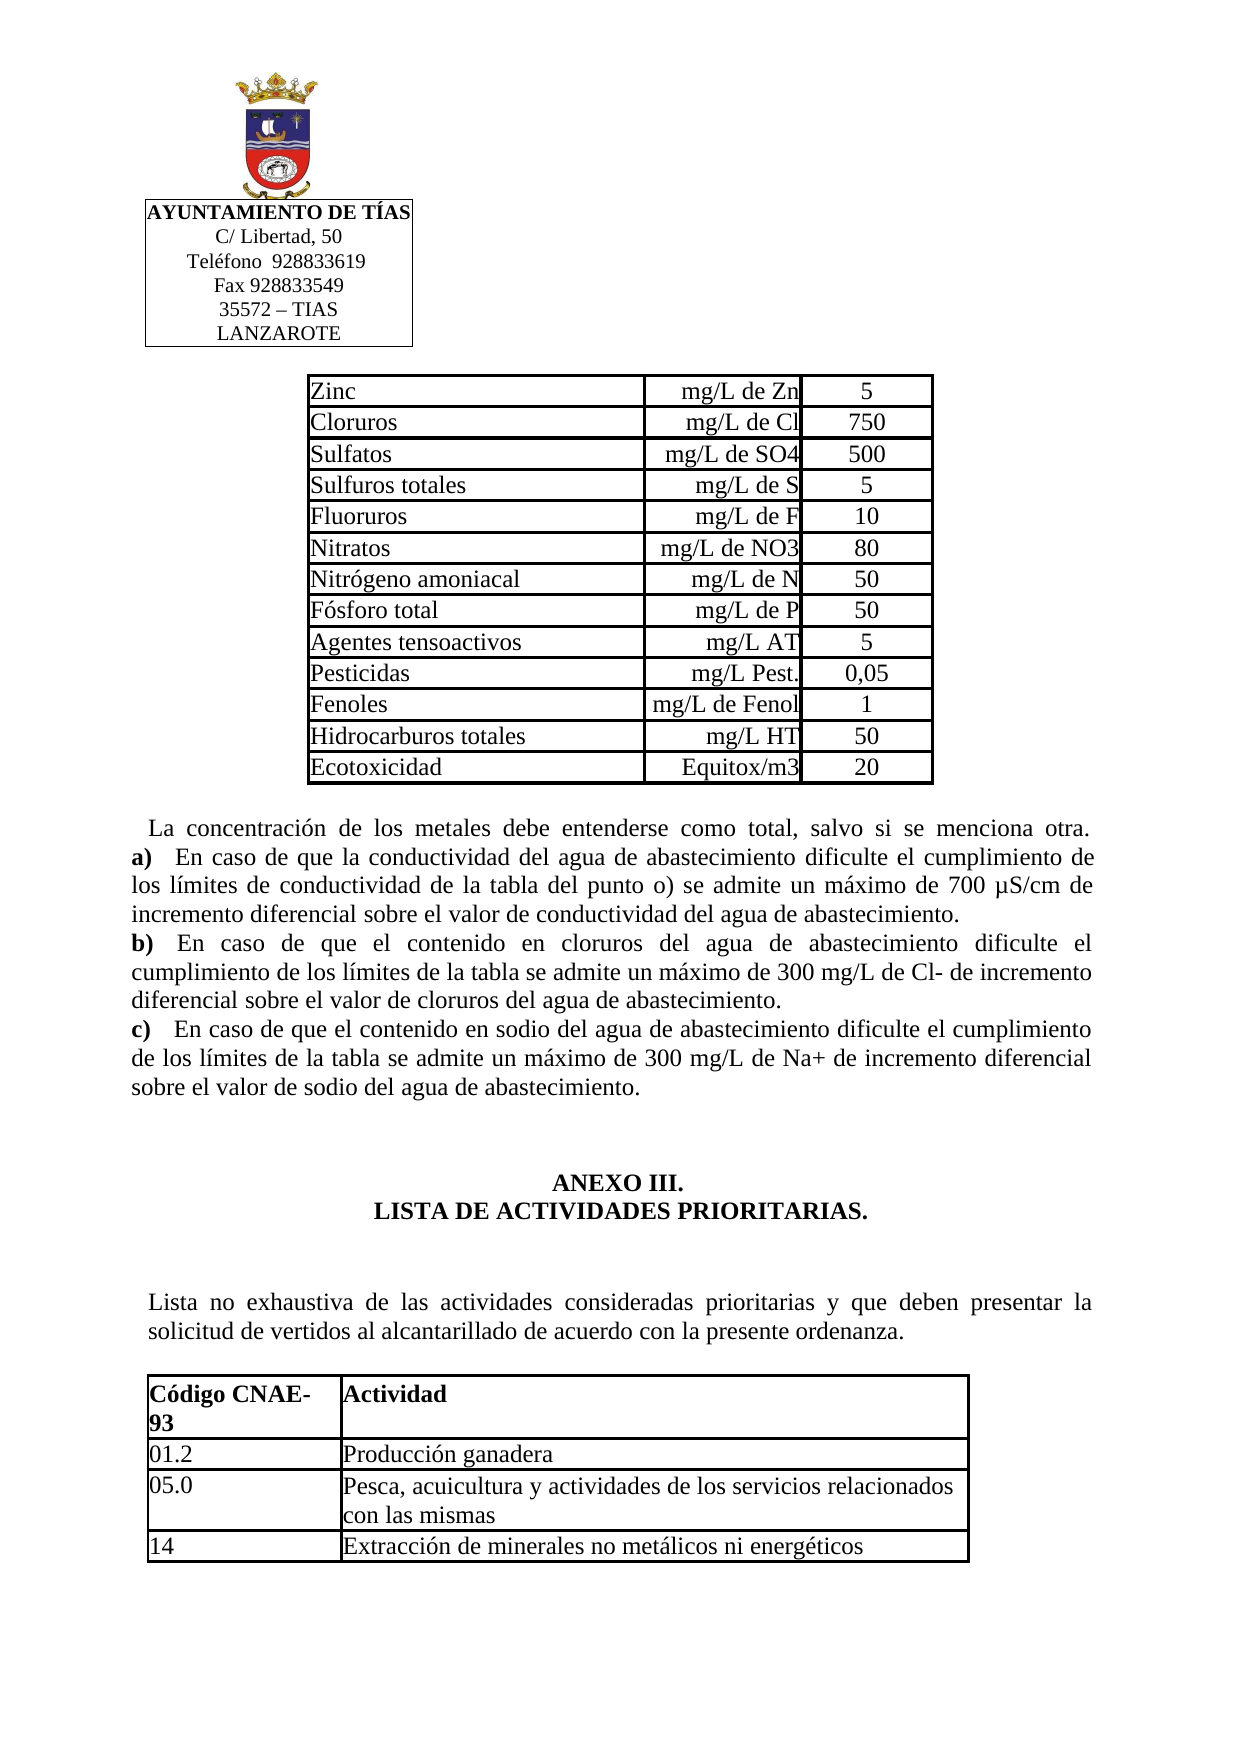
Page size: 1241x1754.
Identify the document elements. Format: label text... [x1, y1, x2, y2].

table_cell 20 [803, 753, 931, 781]
text ANEXO III. [224, 1168, 1011, 1196]
table_cell 50 [803, 722, 931, 750]
table_cell mg/L de F [646, 502, 799, 531]
table_header Código CNAE- 93 [149, 1377, 340, 1437]
table_cell Producción ganadera [343, 1440, 967, 1468]
table_cell 5 [803, 628, 931, 656]
table_cell mg/L de Fenol [646, 690, 799, 719]
list En caso de que la conductividad del agua de abastecimiento dificulte el cumplimiento de los límites de conductividad de la tabla del punto o) se admite un máximo de 700 µS/cm de incremento diferencial sobre el valor de conductividad del agua de abastecimiento. [131, 842, 1094, 928]
table_cell Pesticidas [310, 659, 643, 687]
table_cell 5 [803, 471, 931, 499]
table_cell 50 [803, 596, 931, 624]
table_cell mg/L HT [646, 722, 799, 750]
table_cell Nitrógeno amoniacal [310, 565, 643, 593]
table_cell 01.2 [149, 1440, 340, 1468]
table_cell mg/L de NO3 [646, 534, 799, 562]
table_cell mg/L Pest. [646, 659, 799, 687]
table_header Actividad [343, 1377, 967, 1437]
table_cell 1 [803, 690, 931, 719]
table_header Zinc [310, 377, 643, 405]
table_cell 80 [803, 534, 931, 562]
table_cell 14 [149, 1532, 340, 1560]
table_cell Fenoles [310, 690, 643, 719]
text La concentración de los metales debe entenderse como total, salvo si se menciona otra. [148, 813, 1119, 842]
table_header mg/L de Zn [646, 377, 799, 405]
table_cell Extracción de minerales no metálicos ni energéticos [343, 1532, 967, 1560]
table_cell mg/L de S [646, 471, 799, 499]
table_cell 10 [803, 502, 931, 531]
table_cell 05.0 [149, 1471, 340, 1528]
table_cell Equitox/m3 [646, 753, 799, 781]
table_cell mg/L de N [646, 565, 799, 593]
table_cell 50 [803, 565, 931, 593]
table_header 5 [803, 377, 931, 405]
table_cell Pesca, acuicultura y actividades de los servicios relacionados con las mismas [343, 1471, 967, 1528]
table_cell Hidrocarburos totales [310, 722, 643, 750]
table_cell Agentes tensoactivos [310, 628, 643, 656]
table_cell mg/L de SO4 [646, 440, 799, 468]
table_cell 0,05 [803, 659, 931, 687]
table_cell mg/L AT [646, 628, 799, 656]
table_cell 500 [803, 440, 931, 468]
table_cell mg/L de Cl [646, 408, 799, 436]
table_cell Cloruros [310, 408, 643, 436]
table_cell Sulfuros totales [310, 471, 643, 499]
text Lista no exhaustiva de las actividades consideradas prioritarias y que deben presentar la solicitud de vertidos al alcantarillado de acuerdo con la presente ordenanza. [148, 1287, 1094, 1345]
table_cell Fluoruros [310, 502, 643, 531]
table_cell Nitratos [310, 534, 643, 562]
list En caso de que el contenido en sodio del agua de abastecimiento dificulte el cumplimiento de los límites de la tabla se admite un máximo de 300 mg/L de Na+ de incremento diferencial sobre el valor de sodio del agua de abastecimiento. [131, 1014, 1093, 1101]
table_cell Sulfatos [310, 440, 643, 468]
list En caso de que el contenido en cloruros del agua de abastecimiento dificulte el cumplimiento de los límites de la tabla se admite un máximo de 300 mg/L de Cl- de incremento diferencial sobre el valor de cloruros del agua de abastecimiento. [131, 928, 1092, 1014]
table_cell 750 [803, 408, 931, 436]
text LISTA DE ACTIVIDADES PRIORITARIAS. [231, 1196, 1011, 1225]
table_cell Fósforo total [310, 596, 643, 624]
table_cell Ecotoxicidad [310, 753, 643, 781]
table_cell mg/L de P [646, 596, 799, 624]
